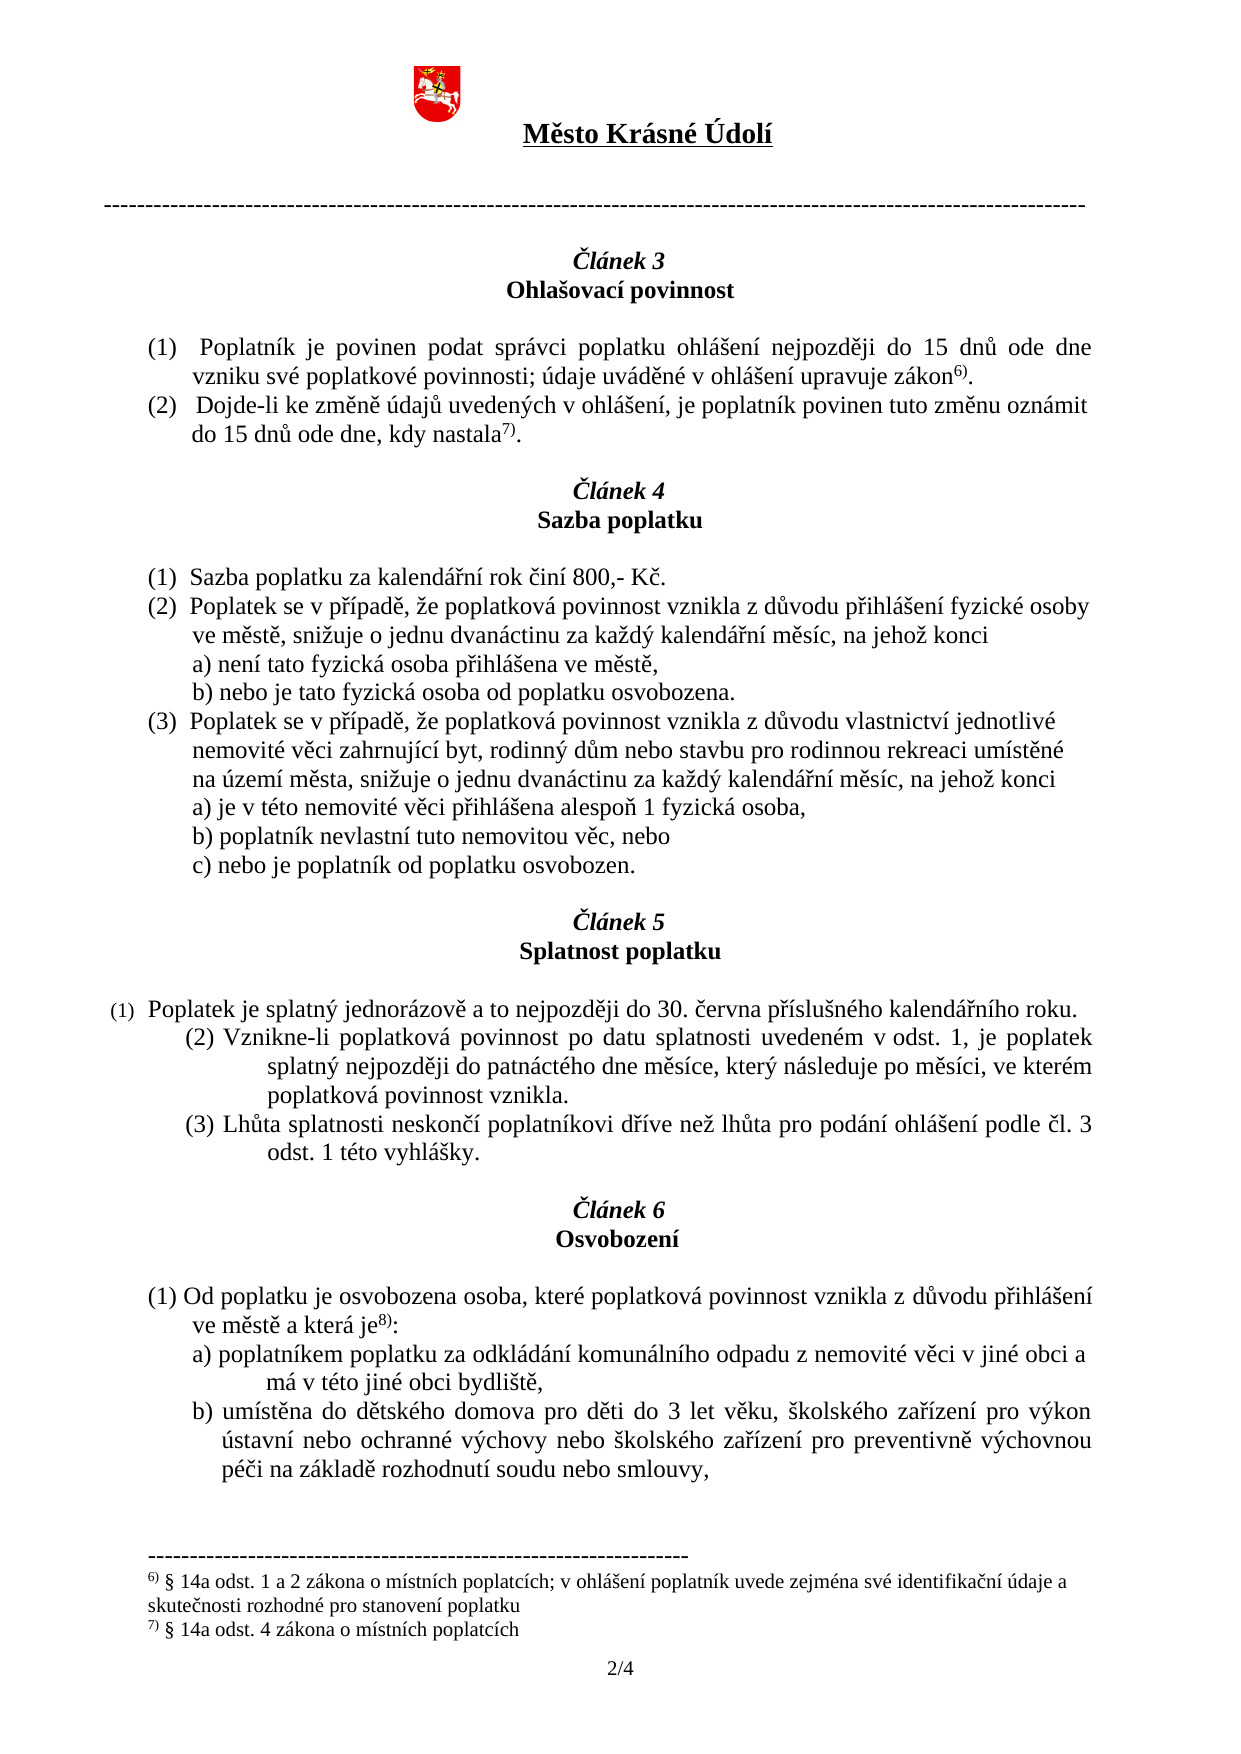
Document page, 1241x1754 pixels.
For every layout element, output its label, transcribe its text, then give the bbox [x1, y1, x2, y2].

text (2) Poplatek se v případě, že poplatková povinnost vznikla z důvodu přihlášení fyzické osoby ve městě, snižuje o jednu dvanáctinu za každý kalendářní měsíc, na jehož konci [148, 591, 1093, 649]
list Vznikne-li poplatková povinnost po datu splatnosti uvedeném v odst. 1, je poplatek splatný nejpozději do patnáctého dne měsíce, který následuje po měsíci, ve kterém poplatková povinnost vznikla. [185, 1022, 1093, 1109]
text Článek 5 [148, 907, 1093, 936]
text Sazba poplatku [148, 505, 1093, 534]
text Ohlašovací povinnost [148, 275, 1093, 304]
text a) není tato fyzická osoba přihlášena ve městě, [148, 649, 1093, 677]
text Článek 4 [148, 476, 1093, 505]
text (1) Poplatník je povinen podat správci poplatku ohlášení nejpozději do 15 dnů ode dne vzniku své poplatkové povinnosti; údaje uváděné v ohlášení upravuje zákon6). [148, 332, 1093, 390]
text do 15 dnů ode dne, kdy nastala7). [148, 419, 1093, 447]
list Lhůta splatnosti neskončí poplatníkovi dříve než lhůta pro podání ohlášení podle čl. 3 odst. 1 této vyhlášky. [185, 1109, 1093, 1166]
text 7) § 14a odst. 4 zákona o místních poplatcích [148, 1617, 1093, 1641]
text Článek 3 [148, 246, 1093, 275]
text (2) Dojde-li ke změně údajů uvedených v ohlášení, je poplatník povinen tuto změnu oznámit [148, 390, 1093, 419]
text b) nebo je tato fyzická osoba od poplatku osvobozena. [148, 677, 1093, 706]
text (1) Sazba poplatku za kalendářní rok činí 800,- Kč. [148, 562, 1093, 591]
text b) umístěna do dětského domova pro děti do 3 let věku, školského zařízení pro výkon ústavní nebo ochranné výchovy nebo školského zařízení pro preventivně výchovnou péči na základě rozhodnutí soudu nebo smlouvy, [192, 1396, 1093, 1482]
text 6) § 14a odst. 1 a 2 zákona o místních poplatcích; v ohlášení poplatník uvede zejména své identifikační údaje a skutečnosti rozhodné pro stanovení poplatku [148, 1569, 1093, 1617]
text Článek 6 [148, 1195, 1093, 1224]
text (3) Poplatek se v případě, že poplatková povinnost vznikla z důvodu vlastnictví jednotlivé nemovité věci zahrnující byt, rodinný dům nebo stavbu pro rodinnou rekreaci umístěné na území města, snižuje o jednu dvanáctinu za každý kalendářní měsíc, na jehož konci [148, 706, 1093, 792]
list Poplatek je splatný jednorázově a to nejpozději do 30. června příslušného kalendářního roku. [110, 994, 1093, 1022]
text Osvobození [148, 1224, 1093, 1252]
text (1) Od poplatku je osvobozena osoba, které poplatková povinnost vznikla z důvodu přihlášení ve městě a která je8): [148, 1281, 1093, 1339]
text c) nebo je poplatník od poplatku osvobozen. [148, 850, 1093, 879]
text Splatnost poplatku [148, 936, 1093, 965]
text ----------------------------------------------------------------- [148, 1540, 1093, 1569]
text a) poplatníkem poplatku za odkládání komunálního odpadu z nemovité věci v jiné obci a má v této jiné obci bydliště, [148, 1339, 1093, 1396]
text b) poplatník nevlastní tuto nemovitou věc, nebo [148, 821, 1093, 850]
text a) je v této nemovité věci přihlášena alespoň 1 fyzická osoba, [148, 792, 1093, 821]
